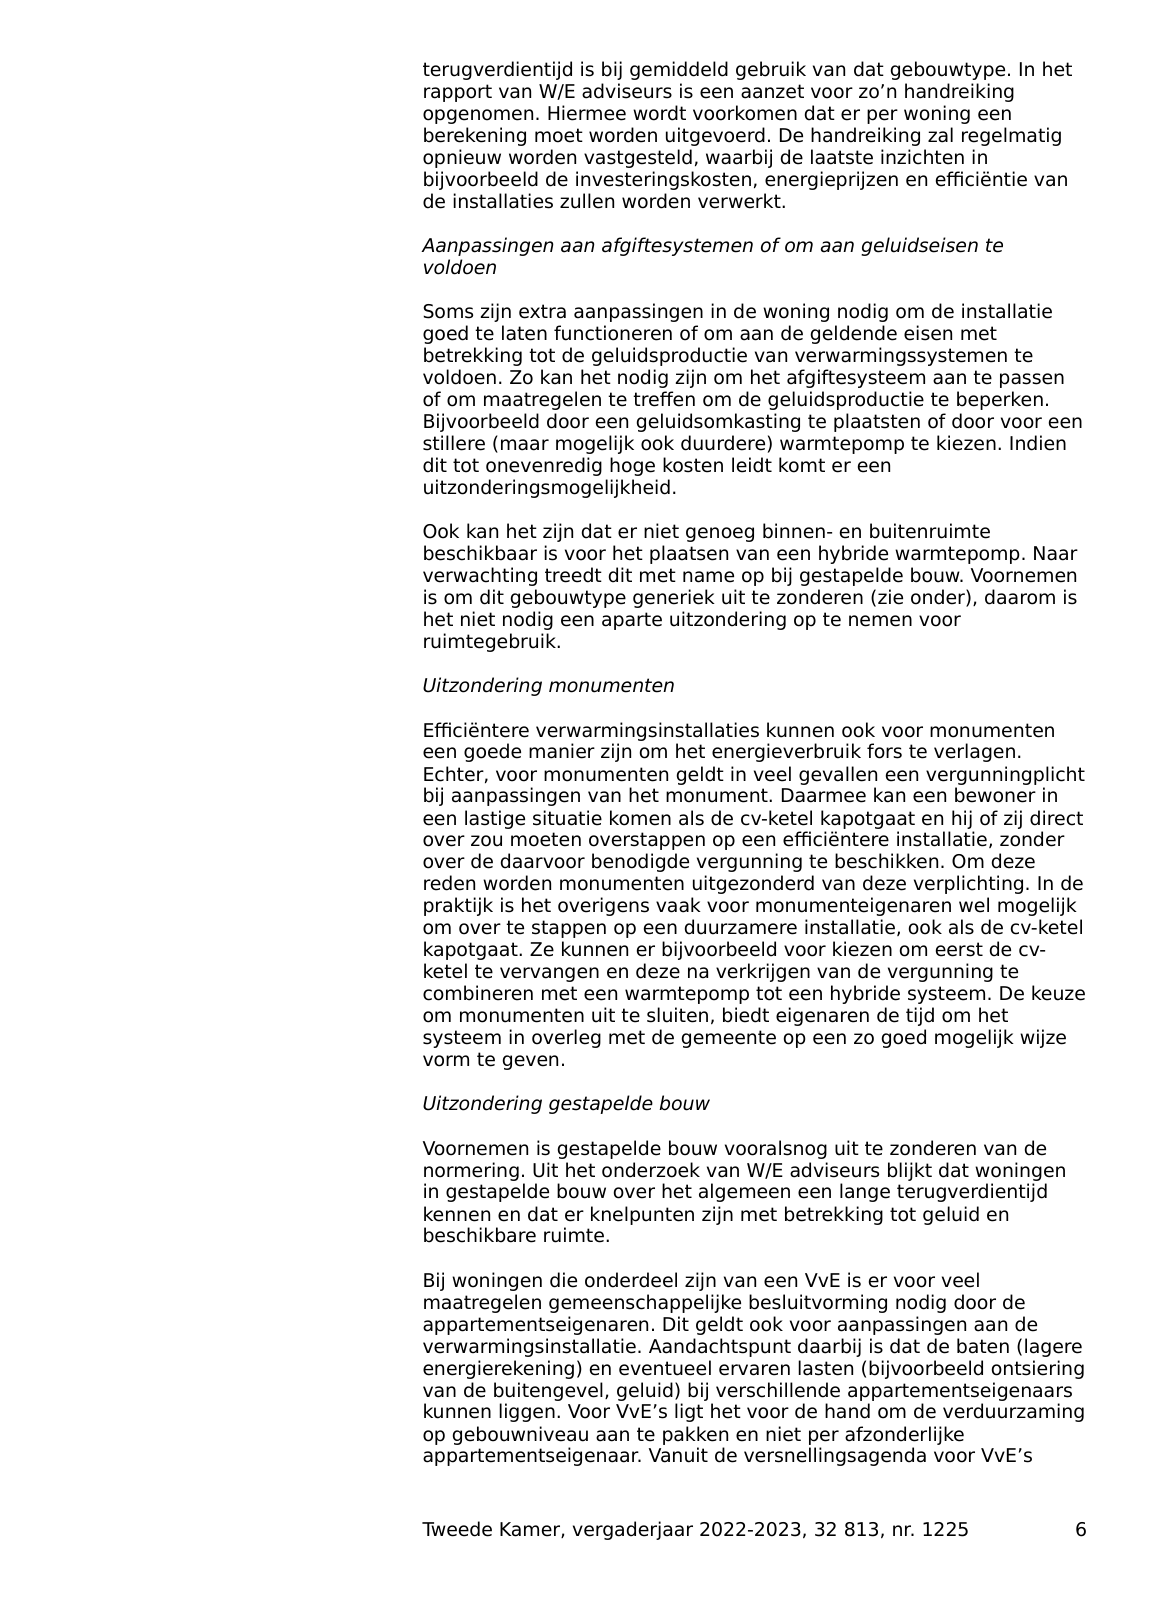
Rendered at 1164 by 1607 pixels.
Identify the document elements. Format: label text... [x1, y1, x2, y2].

text Bij woningen die onderdeel zijn van een VvE is er voor veel maatregelen gemeenschappelijke besluitvorming nodig door de appartementseigenaren. Dit geldt ook voor aanpassingen aan de verwarmingsinstallatie. Aandachtspunt daarbij is dat de baten (lagere energierekening) en eventueel ervaren lasten (bijvoorbeeld ontsiering van de buitengevel, geluid) bij verschillende appartementseigenaars kunnen liggen. Voor VvE’s ligt het voor de hand om de verduurzaming op gebouwniveau aan te pakken en niet per afzonderlijke appartementseigenaar. Vanuit de versnellingsagenda voor VvE’s [422, 1269, 1087, 1467]
text Soms zijn extra aanpassingen in de woning nodig om de installatie goed te laten functioneren of om aan de geldende eisen met betrekking tot de geluidsproductie van verwarmingssystemen te voldoen. Zo kan het nodig zijn om het afgiftesysteem aan te passen of om maatregelen te treffen om de geluidsproductie te beperken. Bijvoorbeeld door een geluidsomkasting te plaatsten of door voor een stillere (maar mogelijk ook duurdere) warmtepomp te kiezen. Indien dit tot onevenredig hoge kosten leidt komt er een uitzonderingsmogelijkheid. [422, 301, 1087, 499]
subtitle Uitzondering monumenten [422, 675, 1087, 697]
text Efficiëntere verwarmingsinstallaties kunnen ook voor monumenten een goede manier zijn om het energieverbruik fors te verlagen. Echter, voor monumenten geldt in veel gevallen een vergunningplicht bij aanpassingen van het monument. Daarmee kan een bewoner in een lastige situatie komen als de cv-ketel kapotgaat en hij of zij direct over zou moeten overstappen op een efficiëntere installatie, zonder over de daarvoor benodigde vergunning te beschikken. Om deze reden worden monumenten uitgezonderd van deze verplichting. In de praktijk is het overigens vaak voor monumenteigenaren wel mogelijk om over te stappen op een duurzamere installatie, ook als de cv-ketel kapotgaat. Ze kunnen er bijvoorbeeld voor kiezen om eerst de cv-ketel te vervangen en deze na verkrijgen van de vergunning te combineren met een warmtepomp tot een hybride systeem. De keuze om monumenten uit te sluiten, biedt eigenaren de tijd om het systeem in overleg met de gemeente op een zo goed mogelijk wijze vorm te geven. [422, 719, 1087, 1071]
text Voornemen is gestapelde bouw vooralsnog uit te zonderen van de normering. Uit het onderzoek van W/E adviseurs blijkt dat woningen in gestapelde bouw over het algemeen een lange terugverdientijd kennen en dat er knelpunten zijn met betrekking tot geluid en beschikbare ruimte. [422, 1137, 1087, 1247]
text Ook kan het zijn dat er niet genoeg binnen- en buitenruimte beschikbaar is voor het plaatsen van een hybride warmtepomp. Naar verwachting treedt dit met name op bij gestapelde bouw. Voornemen is om dit gebouwtype generiek uit te zonderen (zie onder), daarom is het niet nodig een aparte uitzondering op te nemen voor ruimtegebruik. [422, 521, 1087, 653]
text terugverdientijd is bij gemiddeld gebruik van dat gebouwtype. In het rapport van W/E adviseurs is een aanzet voor zo’n handreiking opgenomen. Hiermee wordt voorkomen dat er per woning een berekening moet worden uitgevoerd. De handreiking zal regelmatig opnieuw worden vastgesteld, waarbij de laatste inzichten in bijvoorbeeld de investeringskosten, energieprijzen en efficiëntie van de installaties zullen worden verwerkt. [422, 59, 1087, 213]
subtitle Uitzondering gestapelde bouw [422, 1093, 1087, 1115]
subtitle Aanpassingen aan afgiftesystemen of om aan geluidseisen te voldoen [422, 235, 1087, 279]
